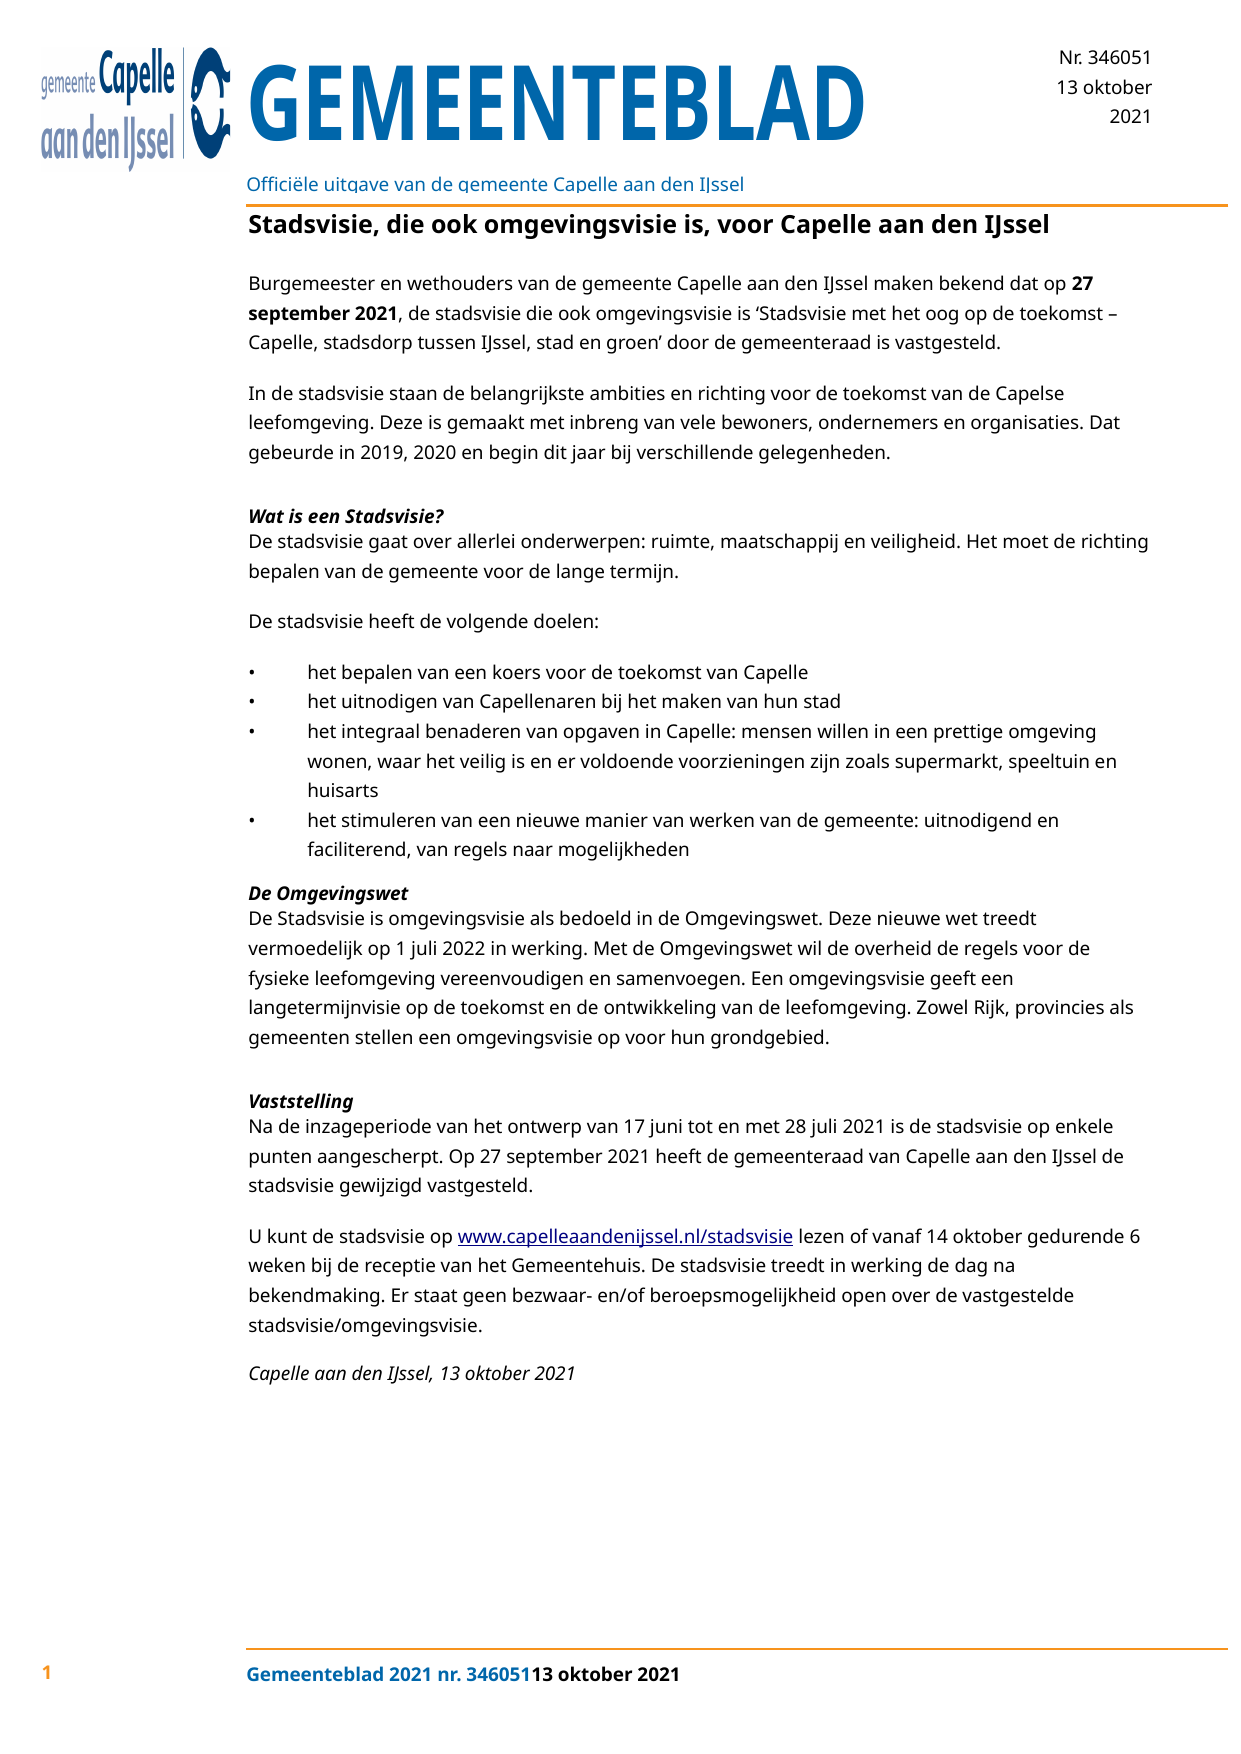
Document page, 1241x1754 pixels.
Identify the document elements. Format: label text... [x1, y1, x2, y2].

list het bepalen van een koers voor de toekomst van Capelle [248, 659, 1152, 685]
text Capelle aan den IJssel, 13 oktober 2021 [248, 1360, 1152, 1385]
text In de stadsvisie staan de belangrijkste ambities en richting voor de toekomst van de Capelse leefomgeving. Deze is gemaakt met inbreng van vele bewoners, ondernemers en organisaties. Dat gebeurde in 2019, 2020 en begin dit jaar bij verschillende gelegenheden. [248, 380, 1152, 465]
text De Omgevingswet [248, 880, 1152, 906]
text Burgemeester en wethouders van de gemeente Capelle aan den IJssel maken bekend dat op 27 september 2021, de stadsvisie die ook omgevingsvisie is ‘Stadsvisie met het oog op de toekomst – Capelle, stadsdorp tussen IJssel, stad en groen’ door de gemeenteraad is vastgesteld. [248, 270, 1152, 355]
text Na de inzageperiode van het ontwerp van 17 juni tot en met 28 juli 2021 is de stadsvisie op enkele punten aangescherpt. Op 27 september 2021 heeft de gemeenteraad van Capelle aan den IJssel de stadsvisie gewijzigd vastgesteld. [248, 1113, 1152, 1198]
list het uitnodigen van Capellenaren bij het maken van hun stad [248, 689, 1152, 714]
list het stimuleren van een nieuwe manier van werken van de gemeente: uitnodigend en faciliterend, van regels naar mogelijkheden [248, 807, 1152, 862]
picture [41, 47, 231, 172]
text De stadsvisie gaat over allerlei onderwerpen: ruimte, maatschappij en veiligheid. Het moet de richting bepalen van de gemeente voor de lange termijn. [248, 529, 1152, 584]
text Vaststelling [248, 1088, 1152, 1113]
text De stadsvisie heeft de volgende doelen: [248, 609, 1152, 634]
text U kunt de stadsvisie op www.capelleaandenijssel.nl/stadsvisie lezen of vanaf 14 oktober gedurende 6 weken bij de receptie van het Gemeentehuis. De stadsvisie treedt in werking de dag na bekendmaking. Er staat geen bezwaar- en/of beroepsmogelijkheid open over de vastgestelde stadsvisie/omgevingsvisie. [248, 1223, 1152, 1338]
list het integraal benaderen van opgaven in Capelle: mensen willen in een prettige omgeving wonen, waar het veilig is en er voldoende voorzieningen zijn zoals supermarkt, speeltuin en huisarts [248, 718, 1152, 803]
text De Stadsvisie is omgevingsvisie als bedoeld in de Omgevingswet. Deze nieuwe wet treedt vermoedelijk op 1 juli 2022 in werking. Met de Omgevingswet wil de overheid de regels voor de fysieke leefomgeving vereenvoudigen en samenvoegen. Een omgevingsvisie geeft een langetermijnvisie op de toekomst en de ontwikkeling van de leefomgeving. Zowel Rijk, provincies als gemeenten stellen een omgevingsvisie op voor hun grondgebied. [248, 906, 1152, 1049]
text Wat is een Stadsvisie? [248, 503, 1152, 529]
text Stadsvisie, die ook omgevingsvisie is, voor Capelle aan den IJssel [248, 207, 1152, 241]
